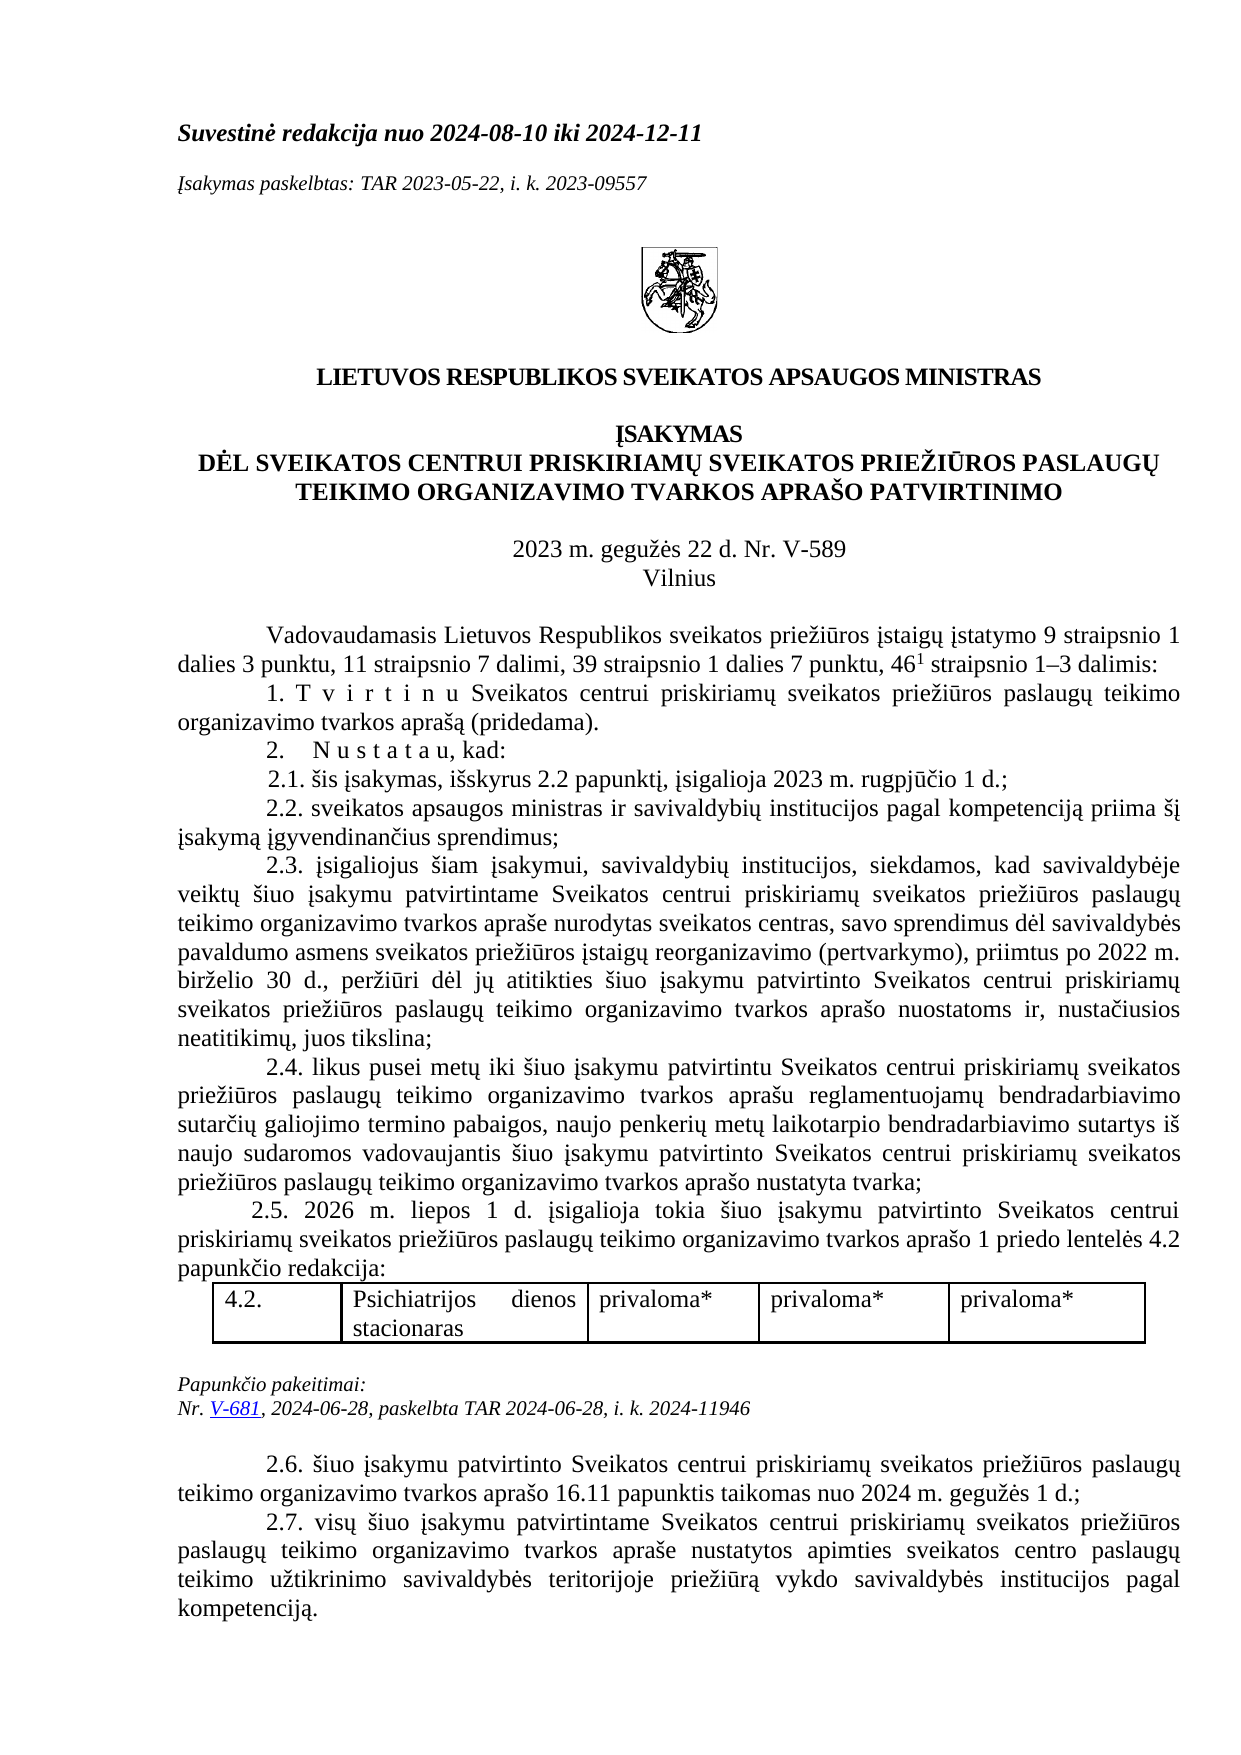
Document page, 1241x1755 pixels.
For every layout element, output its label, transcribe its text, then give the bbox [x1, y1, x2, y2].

text Nr. V-681, 2024-06-28, paskelbta TAR 2024-06-28, i. k. 2024-11946 [177, 1396, 1181, 1420]
text 1. T v i r t i n u Sveikatos centrui priskiriamų sveikatos priežiūros paslaugų teikimo organizavimo tvarkos aprašą (pridedama). [177, 678, 1181, 736]
text 2.7. visų šiuo įsakymu patvirtintame Sveikatos centrui priskiriamų sveikatos priežiūros paslaugų teikimo organizavimo tvarkos apraše nustatytos apimties sveikatos centro paslaugų teikimo užtikrinimo savivaldybės teritorijoje priežiūrą vykdo savivaldybės institucijos pagal kompetenciją. [177, 1507, 1181, 1622]
text Papunkčio pakeitimai: [177, 1372, 1181, 1396]
text 2.1. šis įsakymas, išskyrus 2.2 papunktį, įsigalioja 2023 m. rugpjūčio 1 d.; [177, 764, 1181, 793]
text Vadovaudamasis Lietuvos Respublikos sveikatos priežiūros įstaigų įstatymo 9 straipsnio 1 dalies 3 punktu, 11 straipsnio 7 dalimi, 39 straipsnio 1 dalies 7 punktu, 461 straipsnio 1–3 dalimis: [177, 621, 1181, 678]
table_header privaloma* [760, 1284, 948, 1341]
text 2.3. įsigaliojus šiam įsakymui, savivaldybių institucijos, siekdamos, kad savivaldybėje veiktų šiuo įsakymu patvirtintame Sveikatos centrui priskiriamų sveikatos priežiūros paslaugų teikimo organizavimo tvarkos apraše nurodytas sveikatos centras, savo sprendimus dėl savivaldybės pavaldumo asmens sveikatos priežiūros įstaigų reorganizavimo (pertvarkymo), priimtus po 2022 m. birželio 30 d., peržiūri dėl jų atitikties šiuo įsakymu patvirtinto Sveikatos centrui priskiriamų sveikatos priežiūros paslaugų teikimo organizavimo tvarkos aprašo nuostatoms ir, nustačiusios neatitikimų, juos tikslina; [177, 851, 1181, 1052]
text DĖL SVEIKATOS CENTRUI PRISKIRIAMŲ SVEIKATOS PRIEŽIŪROS PASLAUGŲ TEIKIMO ORGANIZAVIMO TVARKOS APRAŠO PATVIRTINIMO [177, 448, 1181, 506]
table_header 4.2. [214, 1284, 340, 1341]
text 2023 m. gegužės 22 d. Nr. V-589 [177, 534, 1181, 563]
text LIETUVOS RESPUBLIKOS SVEIKATOS APSAUGOS MINISTRAS [177, 362, 1181, 391]
text Suvestinė redakcija nuo 2024-08-10 iki 2024-12-11 [177, 118, 1181, 147]
text Įsakymas paskelbtas: TAR 2023-05-22, i. k. 2023-09557 [177, 171, 1181, 195]
table_header Psichiatrijos dienos stacionaras [343, 1284, 587, 1341]
table_header privaloma* [589, 1284, 758, 1341]
text ĮSAKYMAS [177, 419, 1181, 448]
text 2. N u s t a t a u, kad: [177, 736, 1181, 764]
text 2.6. šiuo įsakymu patvirtinto Sveikatos centrui priskiriamų sveikatos priežiūros paslaugų teikimo organizavimo tvarkos aprašo 16.11 papunktis taikomas nuo 2024 m. gegužės 1 d.; [177, 1449, 1181, 1507]
table_header privaloma* [950, 1284, 1144, 1341]
text 2.5. 2026 m. liepos 1 d. įsigalioja tokia šiuo įsakymu patvirtinto Sveikatos centrui priskiriamų sveikatos priežiūros paslaugų teikimo organizavimo tvarkos aprašo 1 priedo lentelės 4.2 papunkčio redakcija: [177, 1196, 1181, 1282]
text Vilnius [177, 563, 1181, 592]
text 2.4. likus pusei metų iki šiuo įsakymu patvirtintu Sveikatos centrui priskiriamų sveikatos priežiūros paslaugų teikimo organizavimo tvarkos aprašu reglamentuojamų bendradarbiavimo sutarčių galiojimo termino pabaigos, naujo penkerių metų laikotarpio bendradarbiavimo sutartys iš naujo sudaromos vadovaujantis šiuo įsakymu patvirtinto Sveikatos centrui priskiriamų sveikatos priežiūros paslaugų teikimo organizavimo tvarkos aprašo nustatyta tvarka; [177, 1052, 1181, 1196]
text 2.2. sveikatos apsaugos ministras ir savivaldybių institucijos pagal kompetenciją priima šį įsakymą įgyvendinančius sprendimus; [177, 793, 1181, 851]
